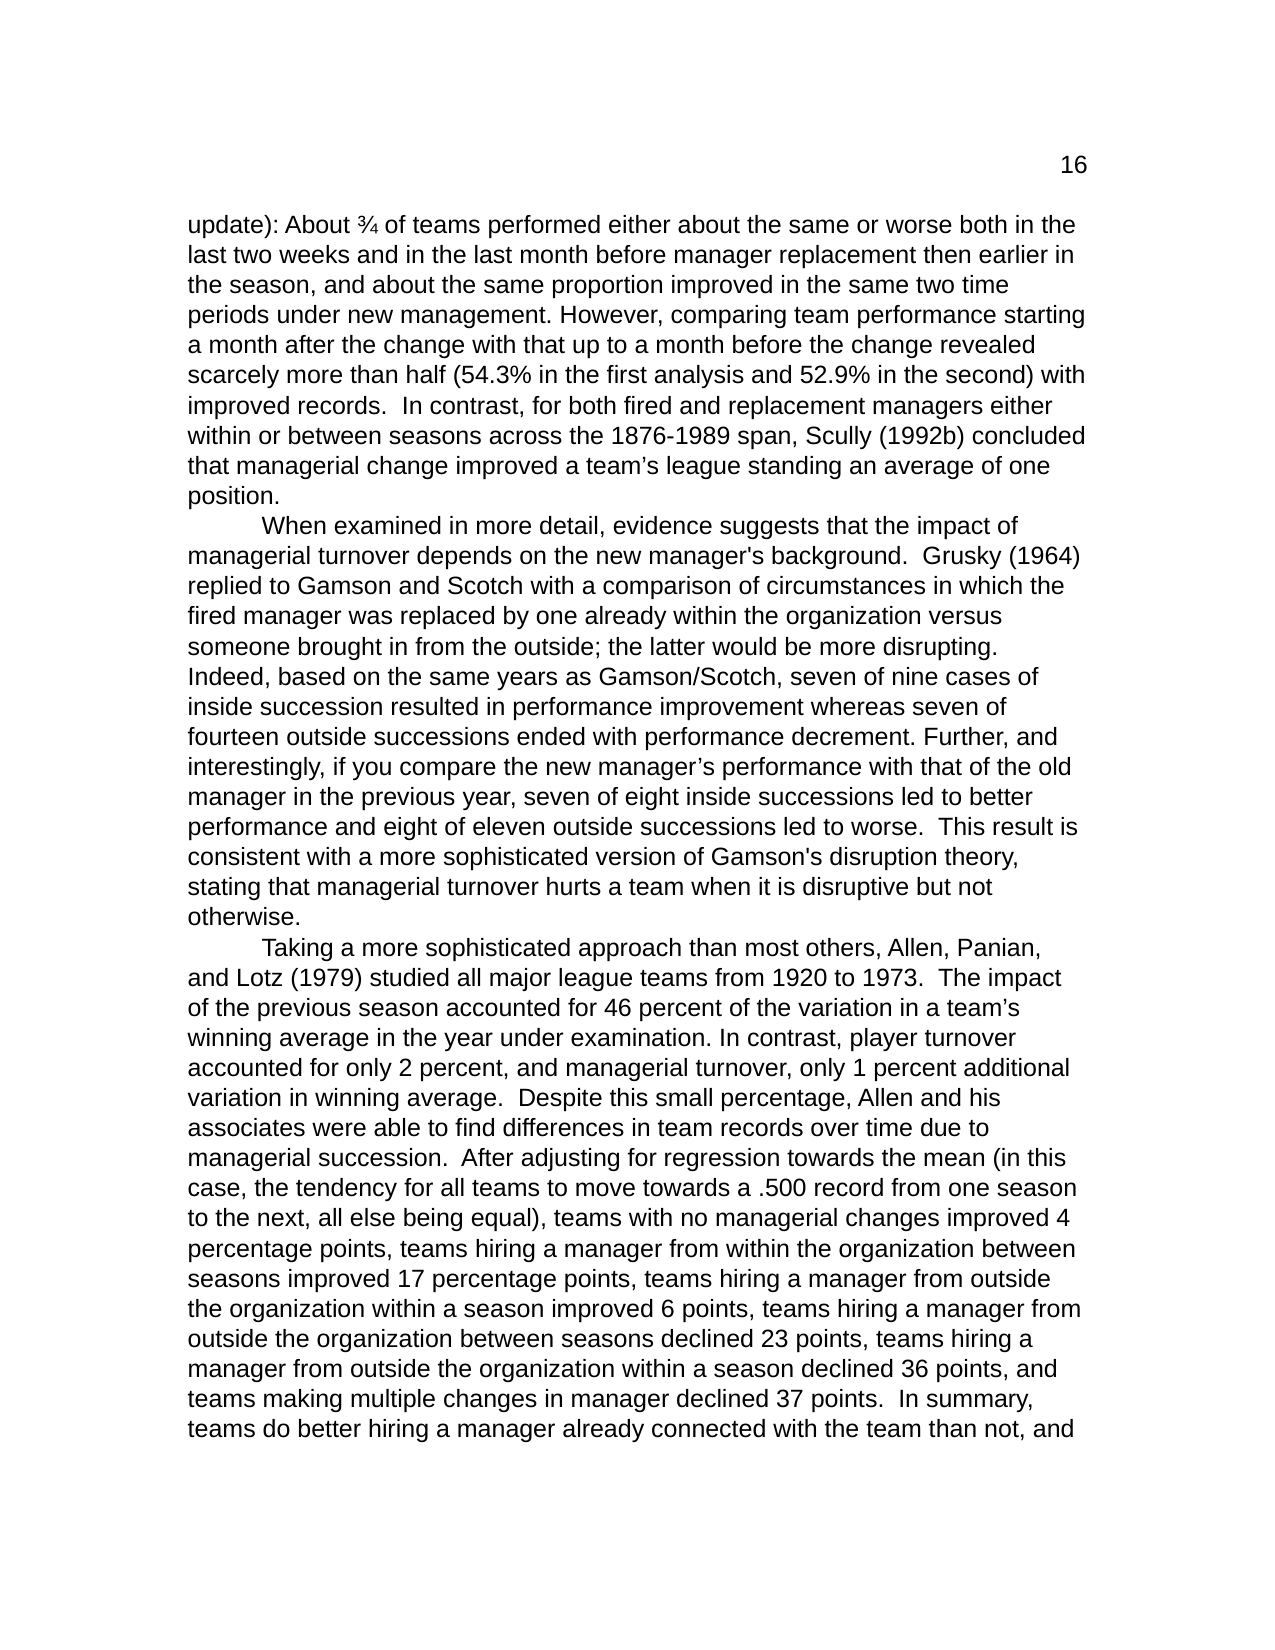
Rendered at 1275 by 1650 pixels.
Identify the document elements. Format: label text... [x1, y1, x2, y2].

text update): About ¾ of teams performed either about the same or worse both in the last two weeks and in the last month before manager replacement then earlier in the season, and about the same proportion improved in the same two time periods under new management. However, comparing team performance starting a month after the change with that up to a month before the change revealed scarcely more than half (54.3% in the first analysis and 52.9% in the second) with improved records. In contrast, for both fired and replacement managers either within or between seasons across the 1876-1989 span, Scully (1992b) concluded that managerial change improved a team’s league standing an average of one position. [187, 210, 1087, 510]
text When examined in more detail, evidence suggests that the impact of managerial turnover depends on the new manager's background. Grusky (1964) replied to Gamson and Scotch with a comparison of circumstances in which the fired manager was replaced by one already within the organization versus someone brought in from the outside; the latter would be more disrupting. Indeed, based on the same years as Gamson/Scotch, seven of nine cases of inside succession resulted in performance improvement whereas seven of fourteen outside successions ended with performance decrement. Further, and interestingly, if you compare the new manager’s performance with that of the old manager in the previous year, seven of eight inside successions led to better performance and eight of eleven outside successions led to worse. This result is consistent with a more sophisticated version of Gamson's disruption theory, stating that managerial turnover hurts a team when it is disruptive but not otherwise. [187, 511, 1087, 931]
text Taking a more sophisticated approach than most others, Allen, Panian, and Lotz (1979) studied all major league teams from 1920 to 1973. The impact of the previous season accounted for 46 percent of the variation in a team’s winning average in the year under examination. In contrast, player turnover accounted for only 2 percent, and managerial turnover, only 1 percent additional variation in winning average. Despite this small percentage, Allen and his associates were able to find differences in team records over time due to managerial succession. After adjusting for regression towards the mean (in this case, the tendency for all teams to move towards a .500 record from one season to the next, all else being equal), teams with no managerial changes improved 4 percentage points, teams hiring a manager from within the organization between seasons improved 17 percentage points, teams hiring a manager from outside the organization within a season improved 6 points, teams hiring a manager from outside the organization between seasons declined 23 points, teams hiring a manager from outside the organization within a season declined 36 points, and teams making multiple changes in manager declined 37 points. In summary, teams do better hiring a manager already connected with the team than not, and [187, 932, 1087, 1443]
